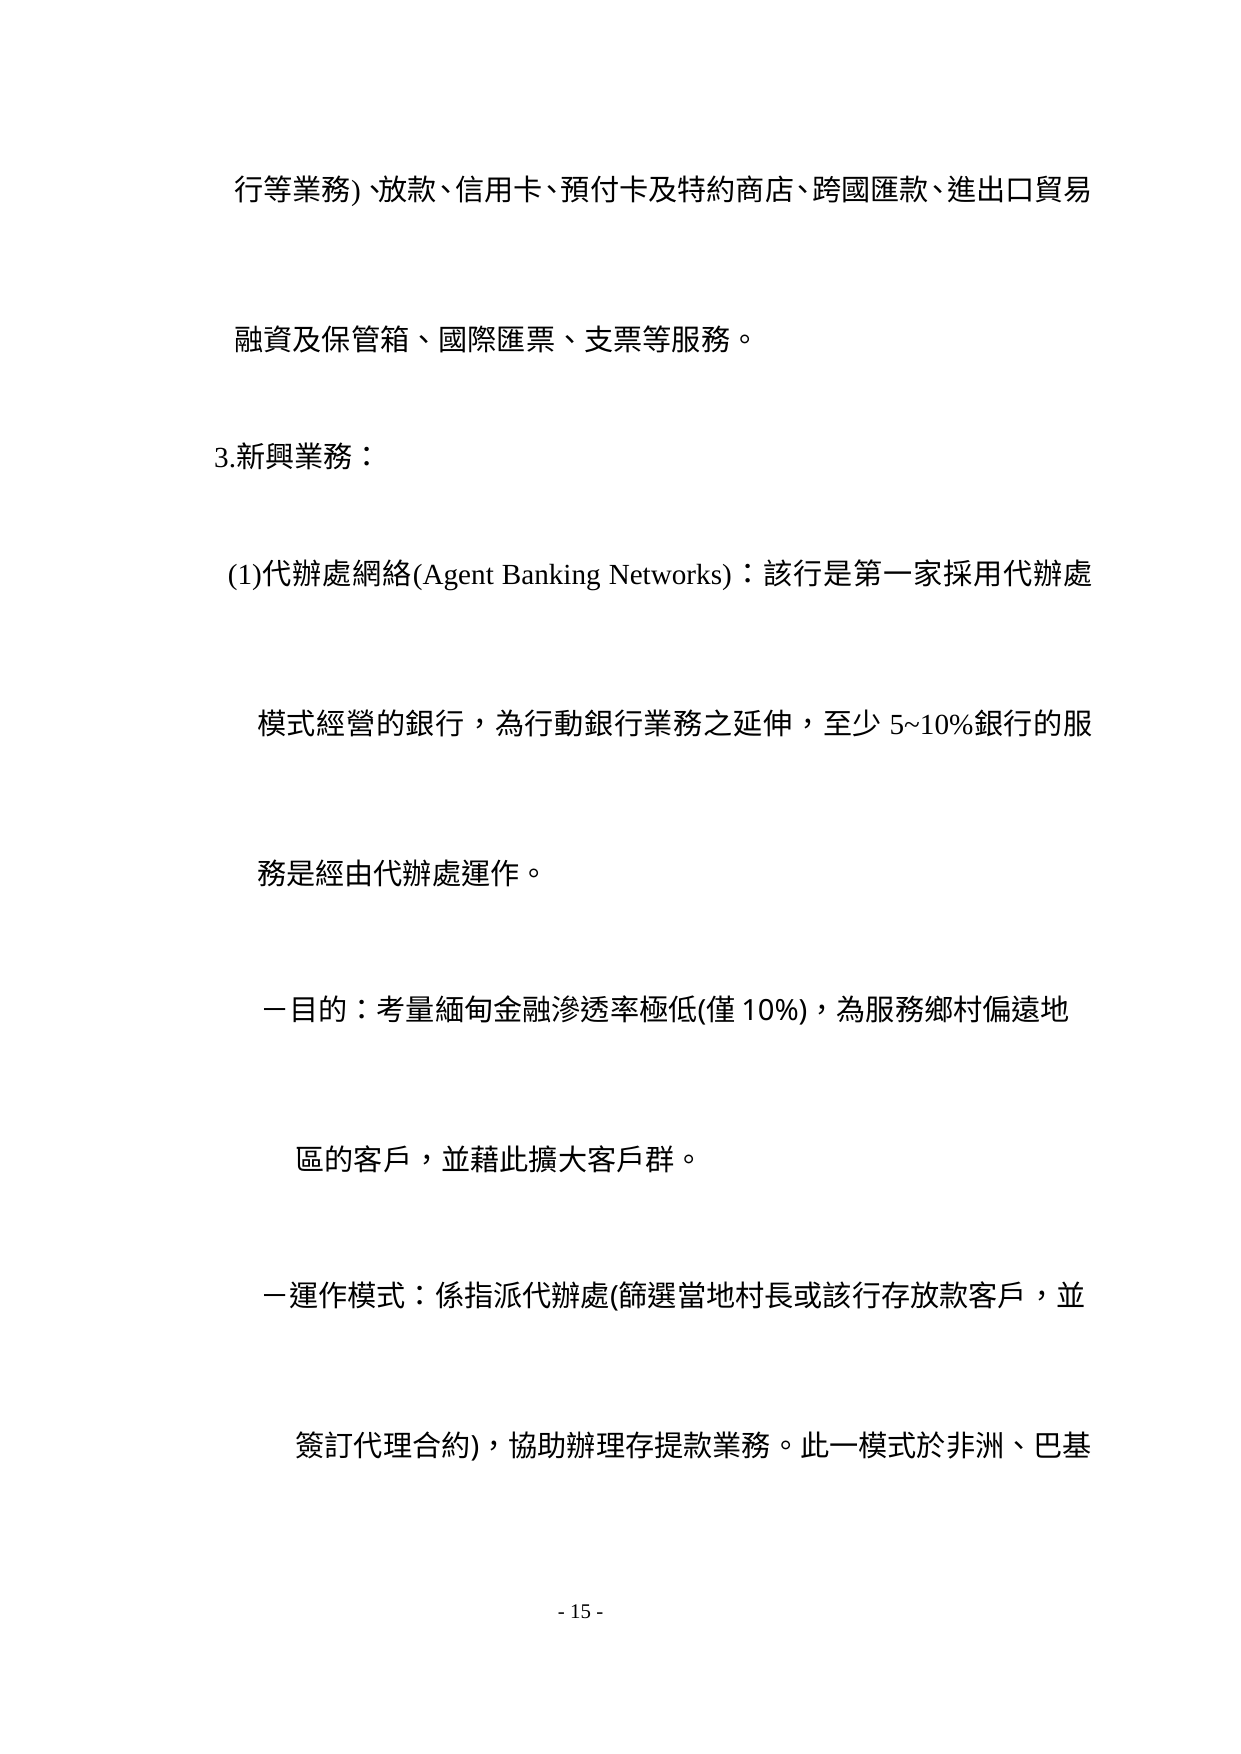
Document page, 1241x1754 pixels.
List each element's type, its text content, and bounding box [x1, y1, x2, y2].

text －運作模式：係指派代辦處(篩選當地村長或該行存放款客戶，並簽訂代理合約)，協助辦理存提款業務。此一模式於非洲、巴基 [260, 1257, 1092, 1482]
text －目的：考量緬甸金融滲透率極低(僅10%)，為服務鄉村偏遠地區的客戶，並藉此擴大客戶群。 [260, 971, 1092, 1196]
text 行等業務)、放款、信用卡、預付卡及特約商店、跨國匯款、進出口貿易融資及保管箱、國際匯票、支票等服務。 [214, 150, 1092, 375]
text 3.新興業務： [214, 417, 1092, 492]
text (1)代辦處網絡(Agent Banking Networks)：該行是第一家採用代辦處模式經營的銀行，為行動銀行業務之延伸，至少5~10%銀行的服務是經由代辦處運作。 [228, 534, 1092, 909]
